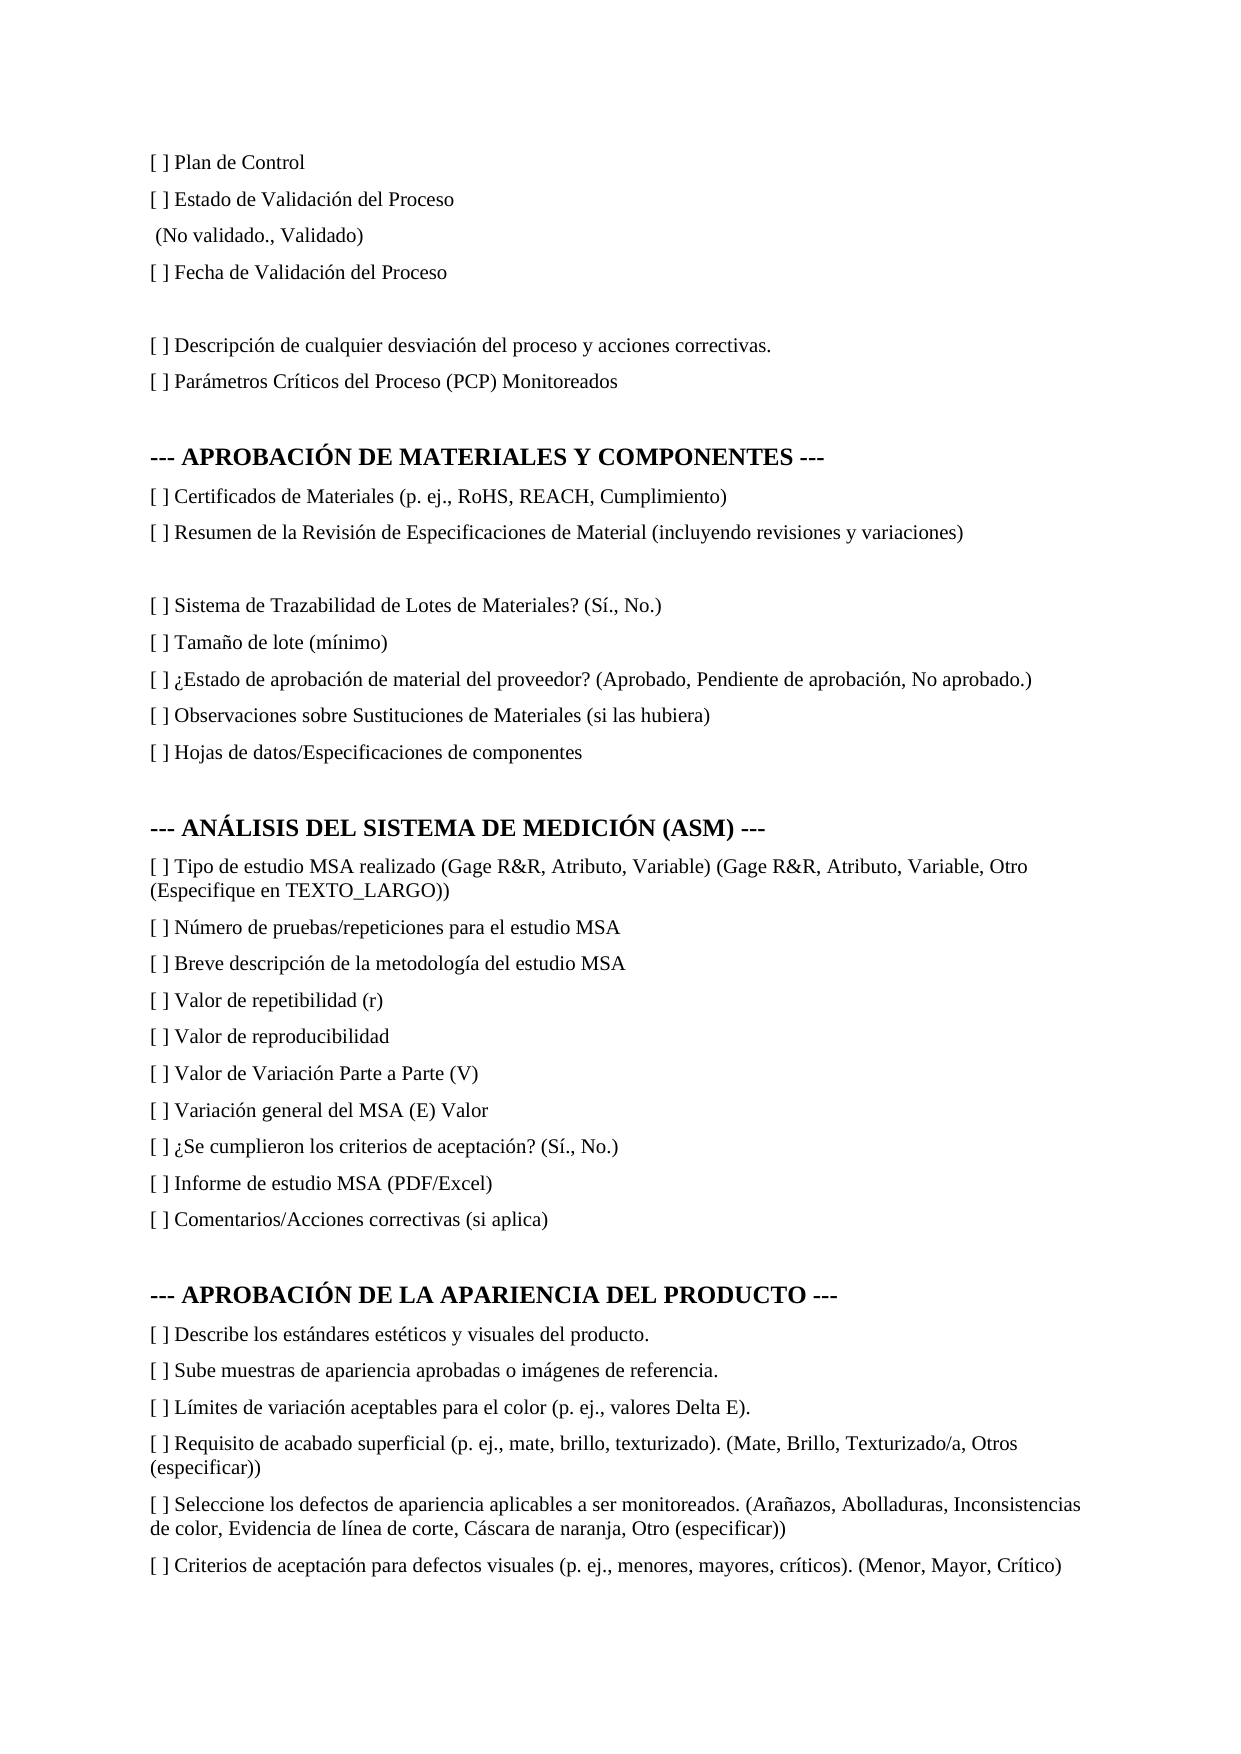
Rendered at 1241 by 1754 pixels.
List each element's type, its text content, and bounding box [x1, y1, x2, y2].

text [ ] Valor de repetibilidad (r) [150, 988, 1090, 1012]
text [ ] Breve descripción de la metodología del estudio MSA [150, 951, 1090, 975]
text [ ] Seleccione los defectos de apariencia aplicables a ser monitoreados. (Arañazos, Abolladuras, Inconsistencias de color, Evidencia de línea de corte, Cáscara de naranja, Otro (especificar)) [150, 1492, 1090, 1540]
text [ ] Variación general del MSA (E) Valor [150, 1097, 1090, 1122]
text [ ] Certificados de Materiales (p. ej., RoHS, REACH, Cumplimiento) [150, 484, 1090, 508]
text [ ] Valor de Variación Parte a Parte (V) [150, 1061, 1090, 1085]
text [ ] Criterios de aceptación para defectos visuales (p. ej., menores, mayores, críticos). (Menor, Mayor, Crítico) [150, 1552, 1090, 1577]
text [ ] Observaciones sobre Sustituciones de Materiales (si las hubiera) [150, 703, 1090, 727]
text [ ] Sube muestras de apariencia aprobadas o imágenes de referencia. [150, 1358, 1090, 1382]
text [ ] Plan de Control [150, 150, 1090, 174]
text --- APROBACIÓN DE MATERIALES Y COMPONENTES --- [150, 442, 1090, 471]
text [ ] Requisito de acabado superficial (p. ej., mate, brillo, texturizado). (Mate, Brillo, Texturizado/a, Otros (especificar)) [150, 1431, 1090, 1479]
text --- APROBACIÓN DE LA APARIENCIA DEL PRODUCTO --- [150, 1280, 1090, 1309]
text [ ] Fecha de Validación del Proceso [150, 260, 1090, 284]
text --- ANÁLISIS DEL SISTEMA DE MEDICIÓN (ASM) --- [150, 813, 1090, 842]
text [ ] Descripción de cualquier desviación del proceso y acciones correctivas. [150, 333, 1090, 357]
text [ ] Número de pruebas/repeticiones para el estudio MSA [150, 915, 1090, 939]
text [ ] Tipo de estudio MSA realizado (Gage R&R, Atributo, Variable) (Gage R&R, Atributo, Variable, Otro (Especifique en TEXTO_LARGO)) [150, 854, 1090, 902]
text [ ] Parámetros Críticos del Proceso (PCP) Monitoreados [150, 369, 1090, 393]
text [ ] ¿Estado de aprobación de material del proveedor? (Aprobado, Pendiente de aprobación, No aprobado.) [150, 667, 1090, 691]
text [ ] Estado de Validación del Proceso [150, 187, 1090, 211]
text [ ] Valor de reproducibilidad [150, 1024, 1090, 1048]
text [ ] Describe los estándares estéticos y visuales del producto. [150, 1322, 1090, 1346]
text [ ] Sistema de Trazabilidad de Lotes de Materiales? (Sí., No.) [150, 593, 1090, 617]
text [ ] Hojas de datos/Especificaciones de componentes [150, 740, 1090, 764]
text [ ] Límites de variación aceptables para el color (p. ej., valores Delta E). [150, 1395, 1090, 1419]
text [ ] Informe de estudio MSA (PDF/Excel) [150, 1171, 1090, 1195]
text [ ] ¿Se cumplieron los criterios de aceptación? (Sí., No.) [150, 1134, 1090, 1158]
text [ ] Tamaño de lote (mínimo) [150, 630, 1090, 654]
text [ ] Resumen de la Revisión de Especificaciones de Material (incluyendo revisiones y variaciones) [150, 520, 1090, 544]
text (No validado., Validado) [150, 223, 1090, 247]
text [ ] Comentarios/Acciones correctivas (si aplica) [150, 1207, 1090, 1231]
